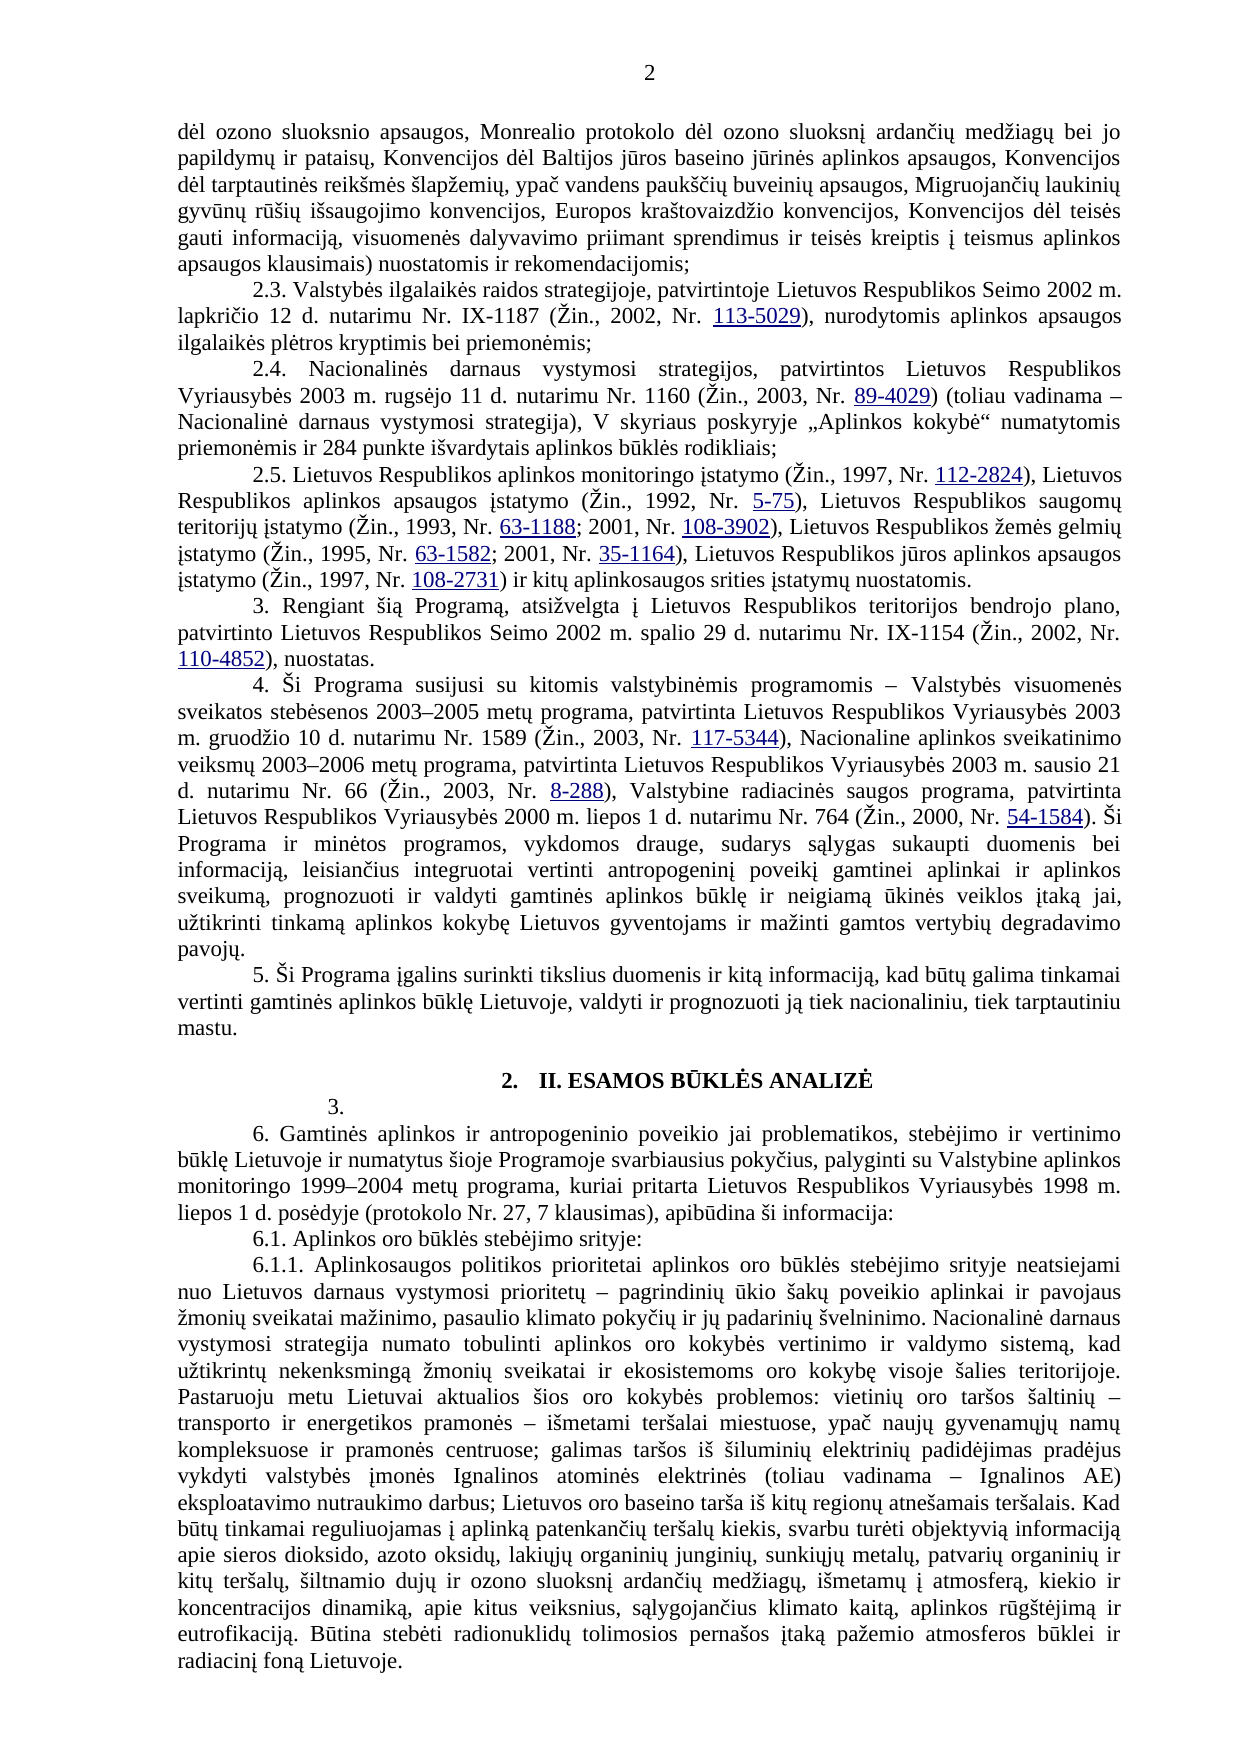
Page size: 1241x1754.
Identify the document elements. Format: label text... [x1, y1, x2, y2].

text 2.5. Lietuvos Respublikos aplinkos monitoringo įstatymo (Žin., 1997, Nr. 112-2824), Lietuvos Respublikos aplinkos apsaugos įstatymo (Žin., 1992, Nr. 5-75), Lietuvos Respublikos saugomų teritorijų įstatymo (Žin., 1993, Nr. 63-1188; 2001, Nr. 108-3902), Lietuvos Respublikos žemės gelmių įstatymo (Žin., 1995, Nr. 63-1582; 2001, Nr. 35-1164), Lietuvos Respublikos jūros aplinkos apsaugos įstatymo (Žin., 1997, Nr. 108-2731) ir kitų aplinkosaugos srities įstatymų nuostatomis. [177, 461, 1122, 592]
text 4. Ši Programa susijusi su kitomis valstybinėmis programomis – Valstybės visuomenės sveikatos stebėsenos 2003–2005 metų programa, patvirtinta Lietuvos Respublikos Vyriausybės 2003 m. gruodžio 10 d. nutarimu Nr. 1589 (Žin., 2003, Nr. 117-5344), Nacionaline aplinkos sveikatinimo veiksmų 2003–2006 metų programa, patvirtinta Lietuvos Respublikos Vyriausybės 2003 m. sausio 21 d. nutarimu Nr. 66 (Žin., 2003, Nr. 8-288), Valstybine radiacinės saugos programa, patvirtinta Lietuvos Respublikos Vyriausybės 2000 m. liepos 1 d. nutarimu Nr. 764 (Žin., 2000, Nr. 54-1584). Ši Programa ir minėtos programos, vykdomos drauge, sudarys sąlygas sukaupti duomenis bei informaciją, leisiančius integruotai vertinti antropogeninį poveikį gamtinei aplinkai ir aplinkos sveikumą, prognozuoti ir valdyti gamtinės aplinkos būklę ir neigiamą ūkinės veiklos įtaką jai, užtikrinti tinkamą aplinkos kokybę Lietuvos gyventojams ir mažinti gamtos vertybių degradavimo pavojų. [177, 672, 1122, 961]
text 6.1.1. Aplinkosaugos politikos prioritetai aplinkos oro būklės stebėjimo srityje neatsiejami nuo Lietuvos darnaus vystymosi prioritetų – pagrindinių ūkio šakų poveikio aplinkai ir pavojaus žmonių sveikatai mažinimo, pasaulio klimato pokyčių ir jų padarinių švelninimo. Nacionalinė darnaus vystymosi strategija numato tobulinti aplinkos oro kokybės vertinimo ir valdymo sistemą, kad užtikrintų nekenksmingą žmonių sveikatai ir ekosistemoms oro kokybę visoje šalies teritorijoje. Pastaruoju metu Lietuvai aktualios šios oro kokybės problemos: vietinių oro taršos šaltinių – transporto ir energetikos pramonės – išmetami teršalai miestuose, ypač naujų gyvenamųjų namų kompleksuose ir pramonės centruose; galimas taršos iš šiluminių elektrinių padidėjimas pradėjus vykdyti valstybės įmonės Ignalinos atominės elektrinės (toliau vadinama – Ignalinos AE) eksploatavimo nutraukimo darbus; Lietuvos oro baseino tarša iš kitų regionų atnešamais teršalais. Kad būtų tinkamai reguliuojamas į aplinką patenkančių teršalų kiekis, svarbu turėti objektyvią informaciją apie sieros dioksido, azoto oksidų, lakiųjų organinių junginių, sunkiųjų metalų, patvarių organinių ir kitų teršalų, šiltnamio dujų ir ozono sluoksnį ardančių medžiagų, išmetamų į atmosferą, kiekio ir koncentracijos dinamiką, apie kitus veiksnius, sąlygojančius klimato kaitą, aplinkos rūgštėjimą ir eutrofikaciją. Būtina stebėti radionuklidų tolimosios pernašos įtaką pažemio atmosferos būklei ir radiacinį foną Lietuvoje. [177, 1251, 1122, 1673]
text 2.4. Nacionalinės darnaus vystymosi strategijos, patvirtintos Lietuvos Respublikos Vyriausybės 2003 m. rugsėjo 11 d. nutarimu Nr. 1160 (Žin., 2003, Nr. 89-4029) (toliau vadinama – Nacionalinė darnaus vystymosi strategija), V skyriaus poskyryje „Aplinkos kokybė“ numatytomis priemonėmis ir 284 punkte išvardytais aplinkos būklės rodikliais; [177, 355, 1122, 461]
text 5. Ši Programa įgalins surinkti tikslius duomenis ir kitą informaciją, kad būtų galima tinkamai vertinti gamtinės aplinkos būklę Lietuvoje, valdyti ir prognozuoti ją tiek nacionaliniu, tiek tarptautiniu mastu. [177, 961, 1122, 1041]
text 6.1. Aplinkos oro būklės stebėjimo srityje: [177, 1225, 1122, 1251]
text 6. Gamtinės aplinkos ir antropogeninio poveikio jai problematikos, stebėjimo ir vertinimo būklę Lietuvoje ir numatytus šioje Programoje svarbiausius pokyčius, palyginti su Valstybine aplinkos monitoringo 1999–2004 metų programa, kuriai pritarta Lietuvos Respublikos Vyriausybės 1998 m. liepos 1 d. posėdyje (protokolo Nr. 27, 7 klausimas), apibūdina ši informacija: [177, 1119, 1122, 1225]
text 3. Rengiant šią Programą, atsižvelgta į Lietuvos Respublikos teritorijos bendrojo plano, patvirtinto Lietuvos Respublikos Seimo 2002 m. spalio 29 d. nutarimu Nr. IX-1154 (Žin., 2002, Nr. 110-4852), nuostatas. [177, 592, 1122, 672]
subtitle II. Esamos BŪKLĖS ANALIZĖ [252, 1067, 1122, 1093]
text 2.3. Valstybės ilgalaikės raidos strategijoje, patvirtintoje Lietuvos Respublikos Seimo 2002 m. lapkričio 12 d. nutarimu Nr. IX-1187 (Žin., 2002, Nr. 113-5029), nurodytomis aplinkos apsaugos ilgalaikės plėtros kryptimis bei priemonėmis; [177, 276, 1122, 355]
text dėl ozono sluoksnio apsaugos, Monrealio protokolo dėl ozono sluoksnį ardančių medžiagų bei jo papildymų ir pataisų, Konvencijos dėl Baltijos jūros baseino jūrinės aplinkos apsaugos, Konvencijos dėl tarptautinės reikšmės šlapžemių, ypač vandens paukščių buveinių apsaugos, Migruojančių laukinių gyvūnų rūšių išsaugojimo konvencijos, Europos kraštovaizdžio konvencijos, Konvencijos dėl teisės gauti informaciją, visuomenės dalyvavimo priimant sprendimus ir teisės kreiptis į teismus aplinkos apsaugos klausimais) nuostatomis ir rekomendacijomis; [177, 118, 1122, 276]
